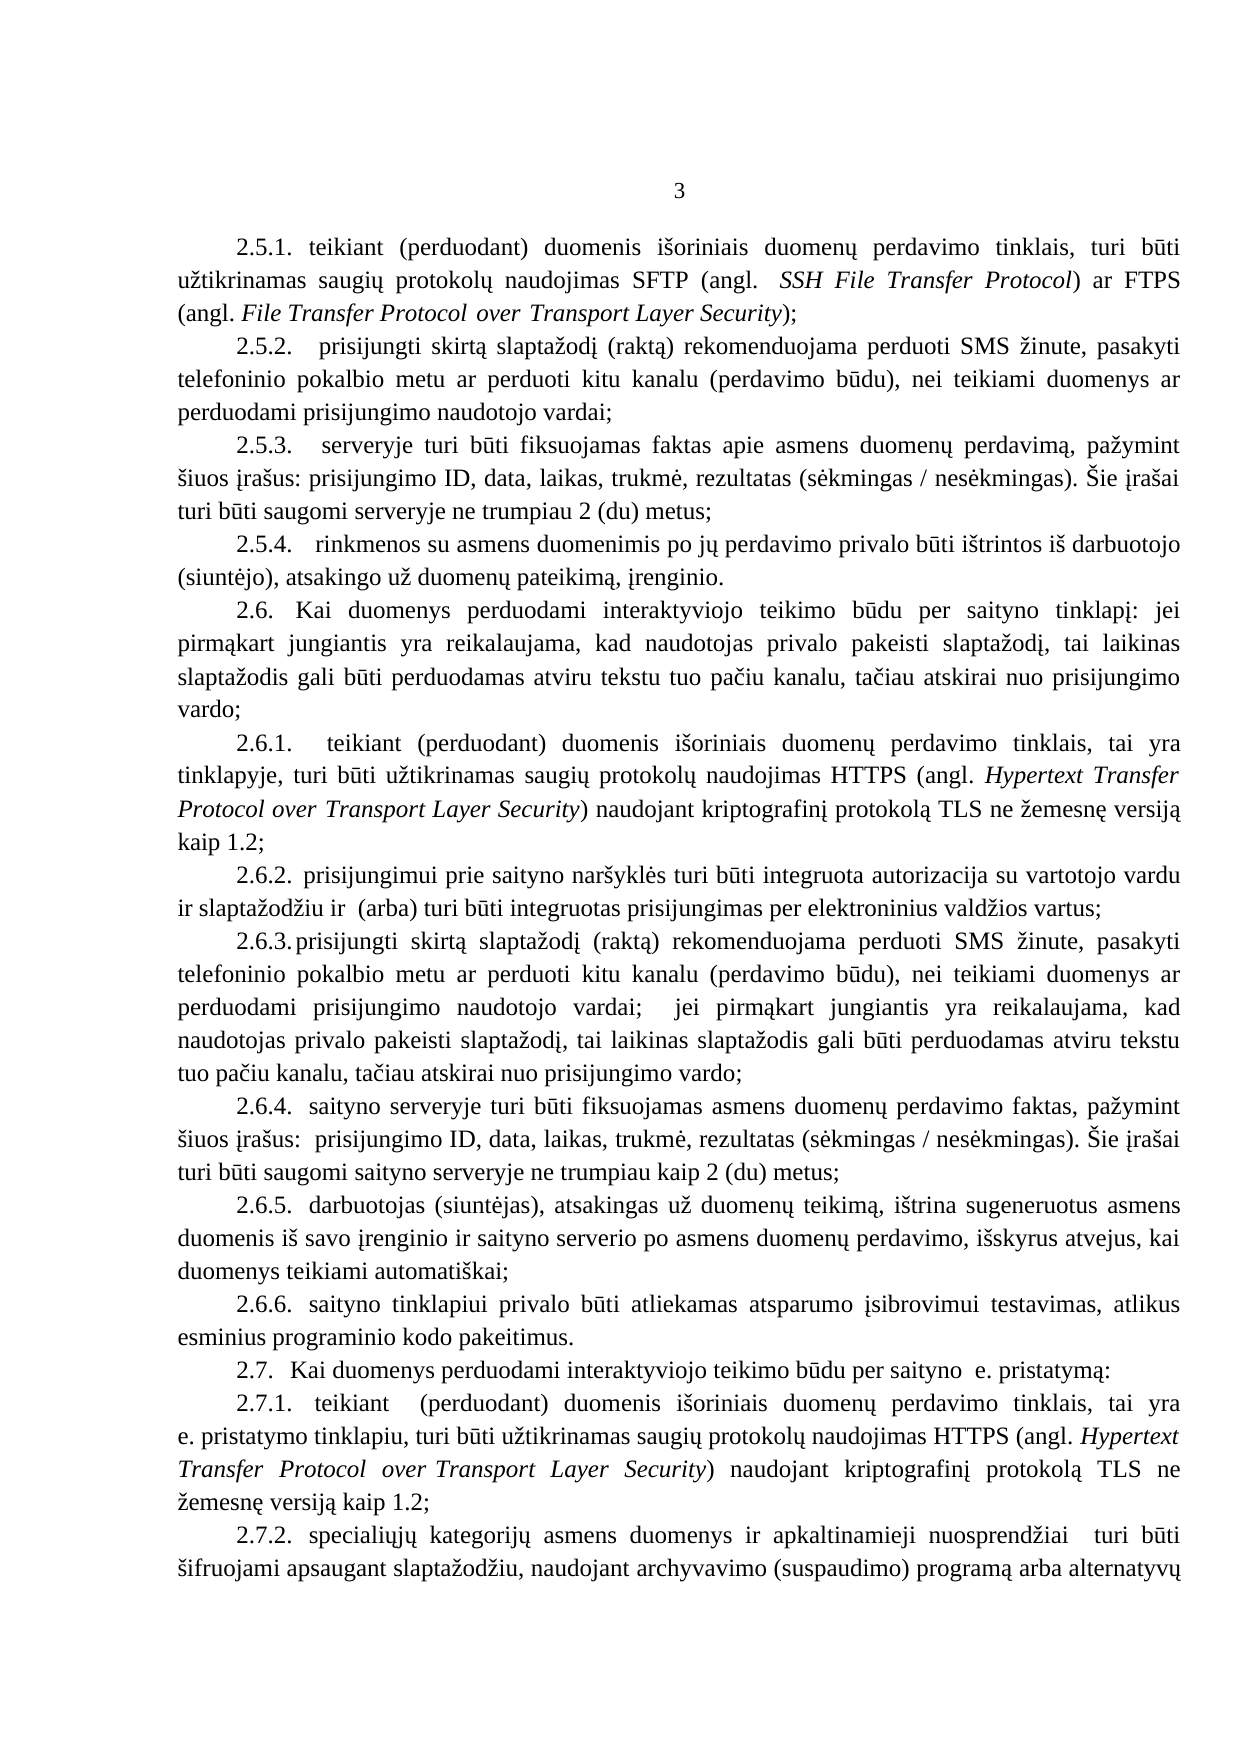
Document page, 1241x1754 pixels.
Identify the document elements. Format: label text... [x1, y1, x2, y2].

text 2.5.1. teikiant (perduodant) duomenis išoriniais duomenų perdavimo tinklais, turi būti užtikrinamas saugių protokolų naudojimas SFTP (angl. SSH File Transfer Protocol) ar FTPS (angl. File Transfer Protocol over Transport Layer Security); [177, 232, 1181, 327]
text 2.6. Kai duomenys perduodami interaktyviojo teikimo būdu per saityno tinklapį: jei pirmąkart jungiantis yra reikalaujama, kad naudotojas privalo pakeisti slaptažodį, tai laikinas slaptažodis gali būti perduodamas atviru tekstu tuo pačiu kanalu, tačiau atskirai nuo prisijungimo vardo; [177, 596, 1181, 723]
text 2.6.4. saityno serveryje turi būti fiksuojamas asmens duomenų perdavimo faktas, pažymint šiuos įrašus: prisijungimo ID, data, laikas, trukmė, rezultatas (sėkmingas / nesėkmingas). Šie įrašai turi būti saugomi saityno serveryje ne trumpiau kaip 2 (du) metus; [177, 1091, 1181, 1186]
text 2.6.3. prisijungti skirtą slaptažodį (raktą) rekomenduojama perduoti SMS žinute, pasakyti telefoninio pokalbio metu ar perduoti kitu kanalu (perdavimo būdu), nei teikiami duomenys ar perduodami prisijungimo naudotojo vardai; jei pirmąkart jungiantis yra reikalaujama, kad naudotojas privalo pakeisti slaptažodį, tai laikinas slaptažodis gali būti perduodamas atviru tekstu tuo pačiu kanalu, tačiau atskirai nuo prisijungimo vardo; [177, 926, 1181, 1087]
text 2.5.3. serveryje turi būti fiksuojamas faktas apie asmens duomenų perdavimą, pažymint šiuos įrašus: prisijungimo ID, data, laikas, trukmė, rezultatas (sėkmingas / nesėkmingas). Šie įrašai turi būti saugomi serveryje ne trumpiau 2 (du) metus; [177, 430, 1181, 525]
text 2.5.2. prisijungti skirtą slaptažodį (raktą) rekomenduojama perduoti SMS žinute, pasakyti telefoninio pokalbio metu ar perduoti kitu kanalu (perdavimo būdu), nei teikiami duomenys ar perduodami prisijungimo naudotojo vardai; [177, 331, 1181, 426]
text 2.6.2. prisijungimui prie saityno naršyklės turi būti integruota autorizacija su vartotojo vardu ir slaptažodžiu ir (arba) turi būti integruotas prisijungimas per elektroninius valdžios vartus; [177, 860, 1181, 921]
text 2.7. Kai duomenys perduodami interaktyviojo teikimo būdu per saityno e. pristatymą: [177, 1355, 1181, 1384]
text 2.6.1. teikiant (perduodant) duomenis išoriniais duomenų perdavimo tinklais, tai yra tinklapyje, turi būti užtikrinamas saugių protokolų naudojimas HTTPS (angl. Hypertext Transfer Protocol over Transport Layer Security) naudojant kriptografinį protokolą TLS ne žemesnę versiją kaip 1.2; [177, 728, 1181, 855]
text 2.5.4. rinkmenos su asmens duomenimis po jų perdavimo privalo būti ištrintos iš darbuotojo (siuntėjo), atsakingo už duomenų pateikimą, įrenginio. [177, 529, 1181, 591]
text 2.6.6. saityno tinklapiui privalo būti atliekamas atsparumo įsibrovimui testavimas, atlikus esminius programinio kodo pakeitimus. [177, 1289, 1181, 1351]
text 2.7.2. specialiųjų kategorijų asmens duomenys ir apkaltinamieji nuosprendžiai turi būti šifruojami apsaugant slaptažodžiu, naudojant archyvavimo (suspaudimo) programą arba alternatyvų [177, 1520, 1181, 1582]
text 2.6.5. darbuotojas (siuntėjas), atsakingas už duomenų teikimą, ištrina sugeneruotus asmens duomenis iš savo įrenginio ir saityno serverio po asmens duomenų perdavimo, išskyrus atvejus, kai duomenys teikiami automatiškai; [177, 1190, 1181, 1285]
text 2.7.1. teikiant (perduodant) duomenis išoriniais duomenų perdavimo tinklais, tai yra e. pristatymo tinklapiu, turi būti užtikrinamas saugių protokolų naudojimas HTTPS (angl. Hypertext Transfer Protocol over Transport Layer Security) naudojant kriptografinį protokolą TLS ne žemesnę versiją kaip 1.2; [177, 1388, 1181, 1516]
